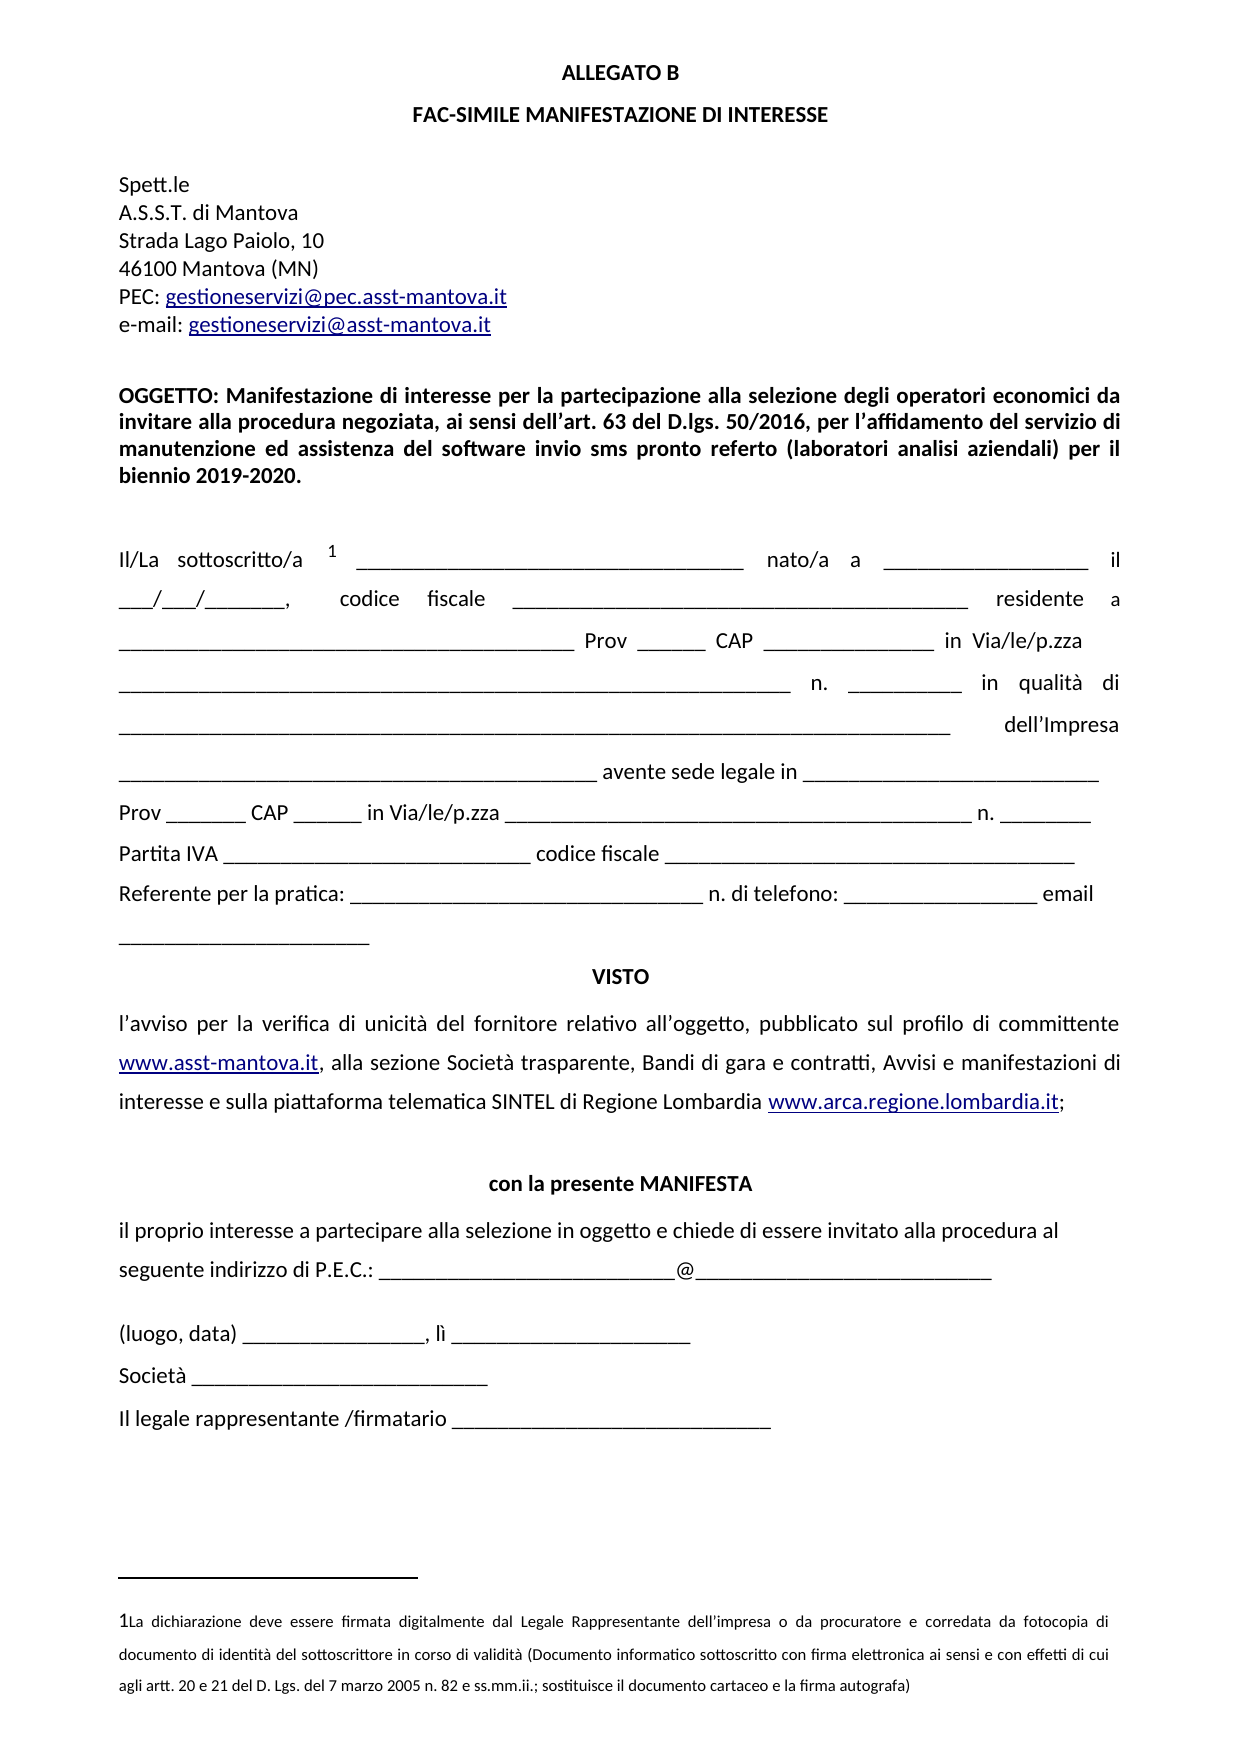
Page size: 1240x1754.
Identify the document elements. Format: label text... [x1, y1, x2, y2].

text _________________________________________________________________________ dell’Impresa [119, 711, 1122, 738]
text ___/___/_______, codice fiscale ________________________________________ residente a [119, 584, 1122, 612]
text 46100 Mantova (MN) [119, 254, 1122, 282]
text Spett.le [119, 170, 1122, 198]
text ___________________________________________________________ n. __________ in qualità di [119, 668, 1122, 696]
text PEC: gestioneservizi@pec.asst-mantova.it [119, 282, 1122, 310]
text Strada Lago Paiolo, 10 [119, 226, 1122, 254]
text Società __________________________ [119, 1362, 1122, 1390]
text ________________________________________ Prov ______ CAP _______________ in Via/le/p.zza [119, 626, 1122, 654]
text Il legale rappresentante /firmatario ____________________________ [119, 1404, 1122, 1432]
text con la presente MANIFESTA [118, 1169, 1123, 1197]
text A.S.S.T. di Mantova [119, 198, 1122, 226]
text __________________________________________ avente sede legale in __________________________ Prov _______ CAP ______ in Via/le/p.zza _________________________________________ n. ________ Partita IVA ___________________________ codice fiscale ____________________________________ Referente per la pratica: _______________________________ n. di telefono: _________________ email ______________________ [119, 757, 1122, 948]
text (luogo, data) ________________, lì _____________________ [119, 1319, 1122, 1348]
text ALLEGATO B [118, 58, 1123, 86]
text il proprio interesse a partecipare alla selezione in oggetto e chiede di essere invitato alla procedura al seguente indirizzo di P.E.C.: __________________________@__________________________ [119, 1216, 1122, 1283]
text Il/La sottoscritto/a 1 __________________________________ nato/a a __________________ il [119, 542, 1122, 574]
text OGGETTO: Manifestazione di interesse per la partecipazione alla selezione degli operatori economici da invitare alla procedura negoziata, ai sensi dell’art. 63 del D.lgs. 50/2016, per l’affidamento del servizio di manutenzione ed assistenza del software invio sms pronto referto (laboratori analisi aziendali) per il biennio 2019-2020. [119, 382, 1122, 489]
text VISTO [118, 962, 1123, 990]
text FAC-SIMILE MANIFESTAZIONE DI INTERESSE [118, 100, 1123, 128]
list La dichiarazione deve essere firmata digitalmente dal Legale Rappresentante dell’impresa o da procuratore e corredata da fotocopia di documento di identità del sottoscrittore in corso di validità (Documento informatico sottoscritto con firma elettronica ai sensi e con effetti di cui agli artt. 20 e 21 del D. Lgs. del 7 marzo 2005 n. 82 e ss.mm.ii.; sostituisce il documento cartaceo e la firma autografa) [118, 1607, 1110, 1696]
text l’avviso per la verifica di unicità del fornitore relativo all’oggetto, pubblicato sul profilo di committente www.asst-mantova.it, alla sezione Società trasparente, Bandi di gara e contratti, Avvisi e manifestazioni di interesse e sulla piattaforma telematica SINTEL di Regione Lombardia www.arca.regione.lombardia.it; [119, 1009, 1122, 1116]
text e-mail: gestioneservizi@asst-mantova.it [119, 310, 1122, 338]
